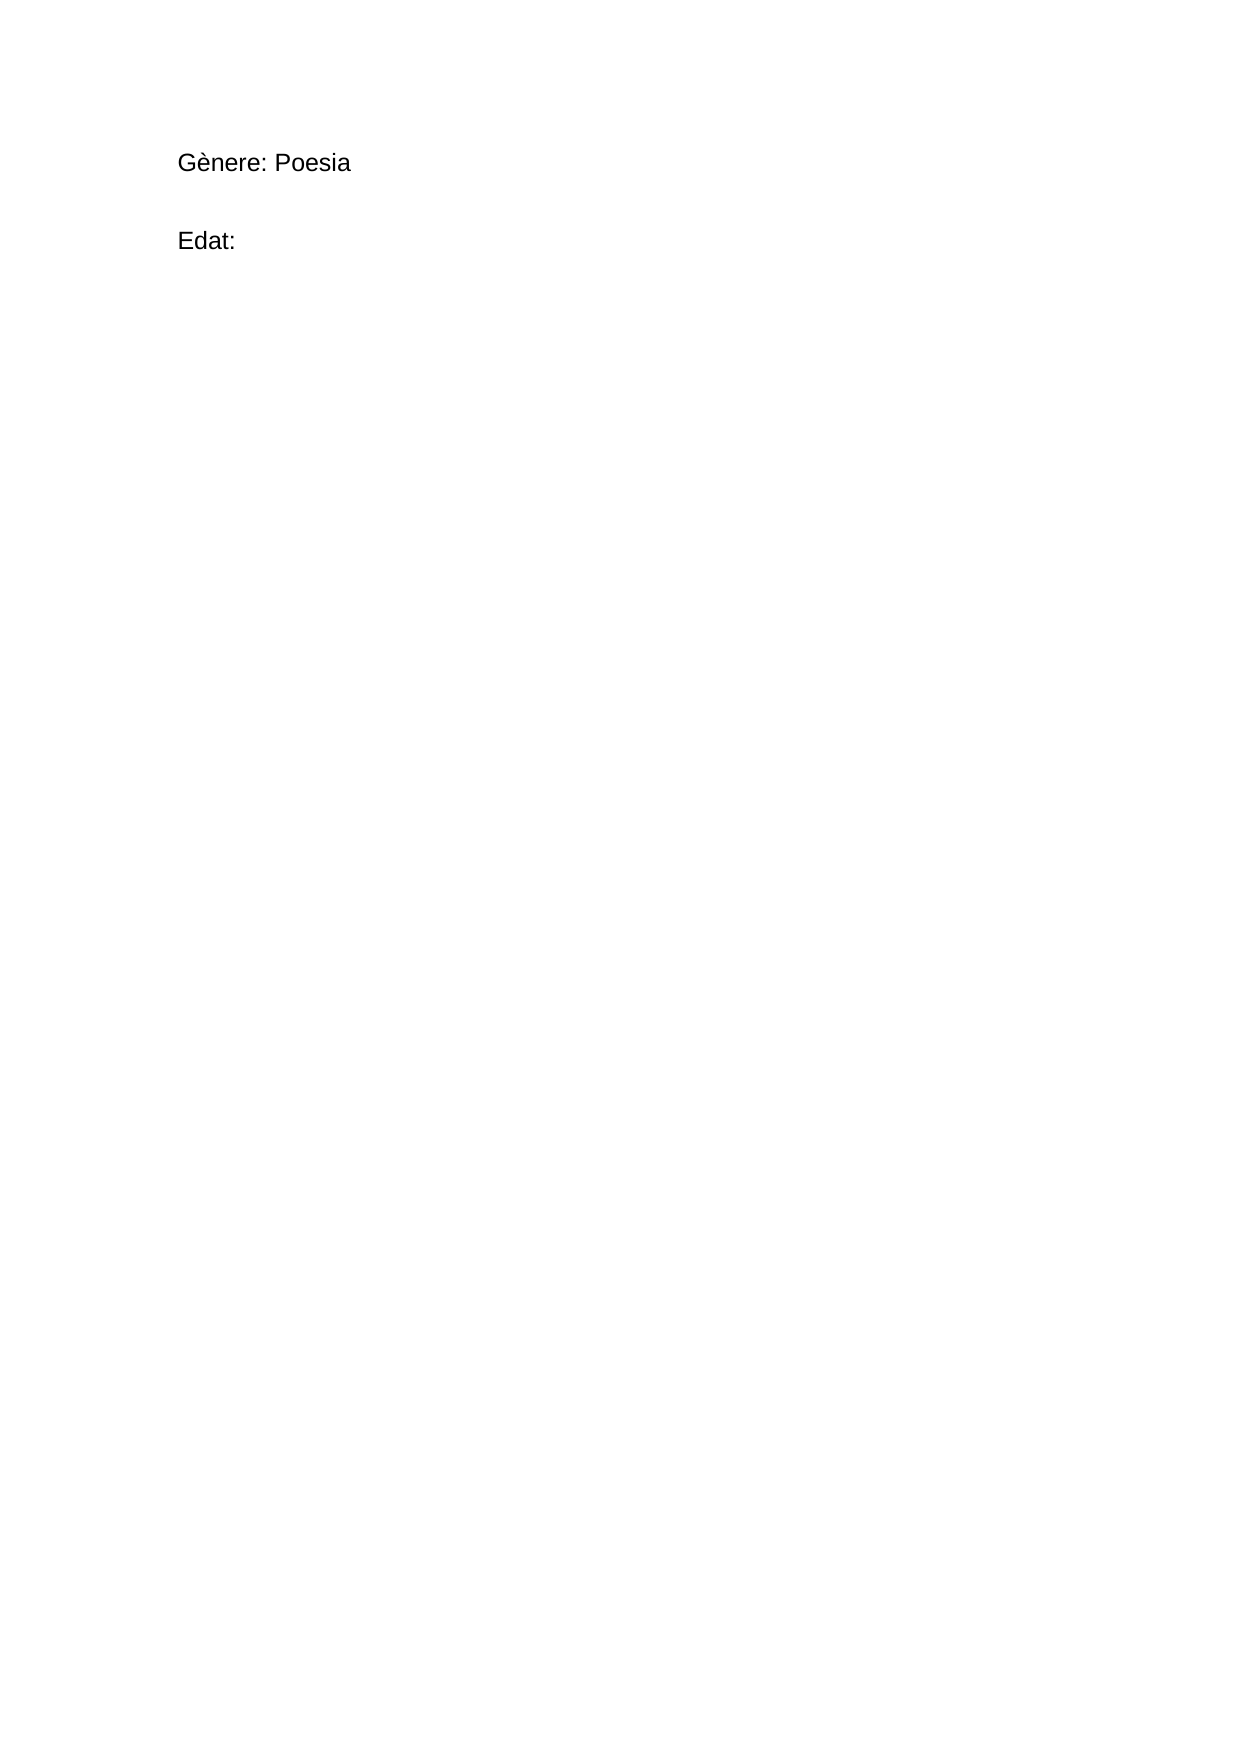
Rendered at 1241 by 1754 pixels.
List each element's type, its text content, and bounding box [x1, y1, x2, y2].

text Edat: [177, 226, 1063, 255]
text Gènere: Poesia [177, 148, 1063, 176]
